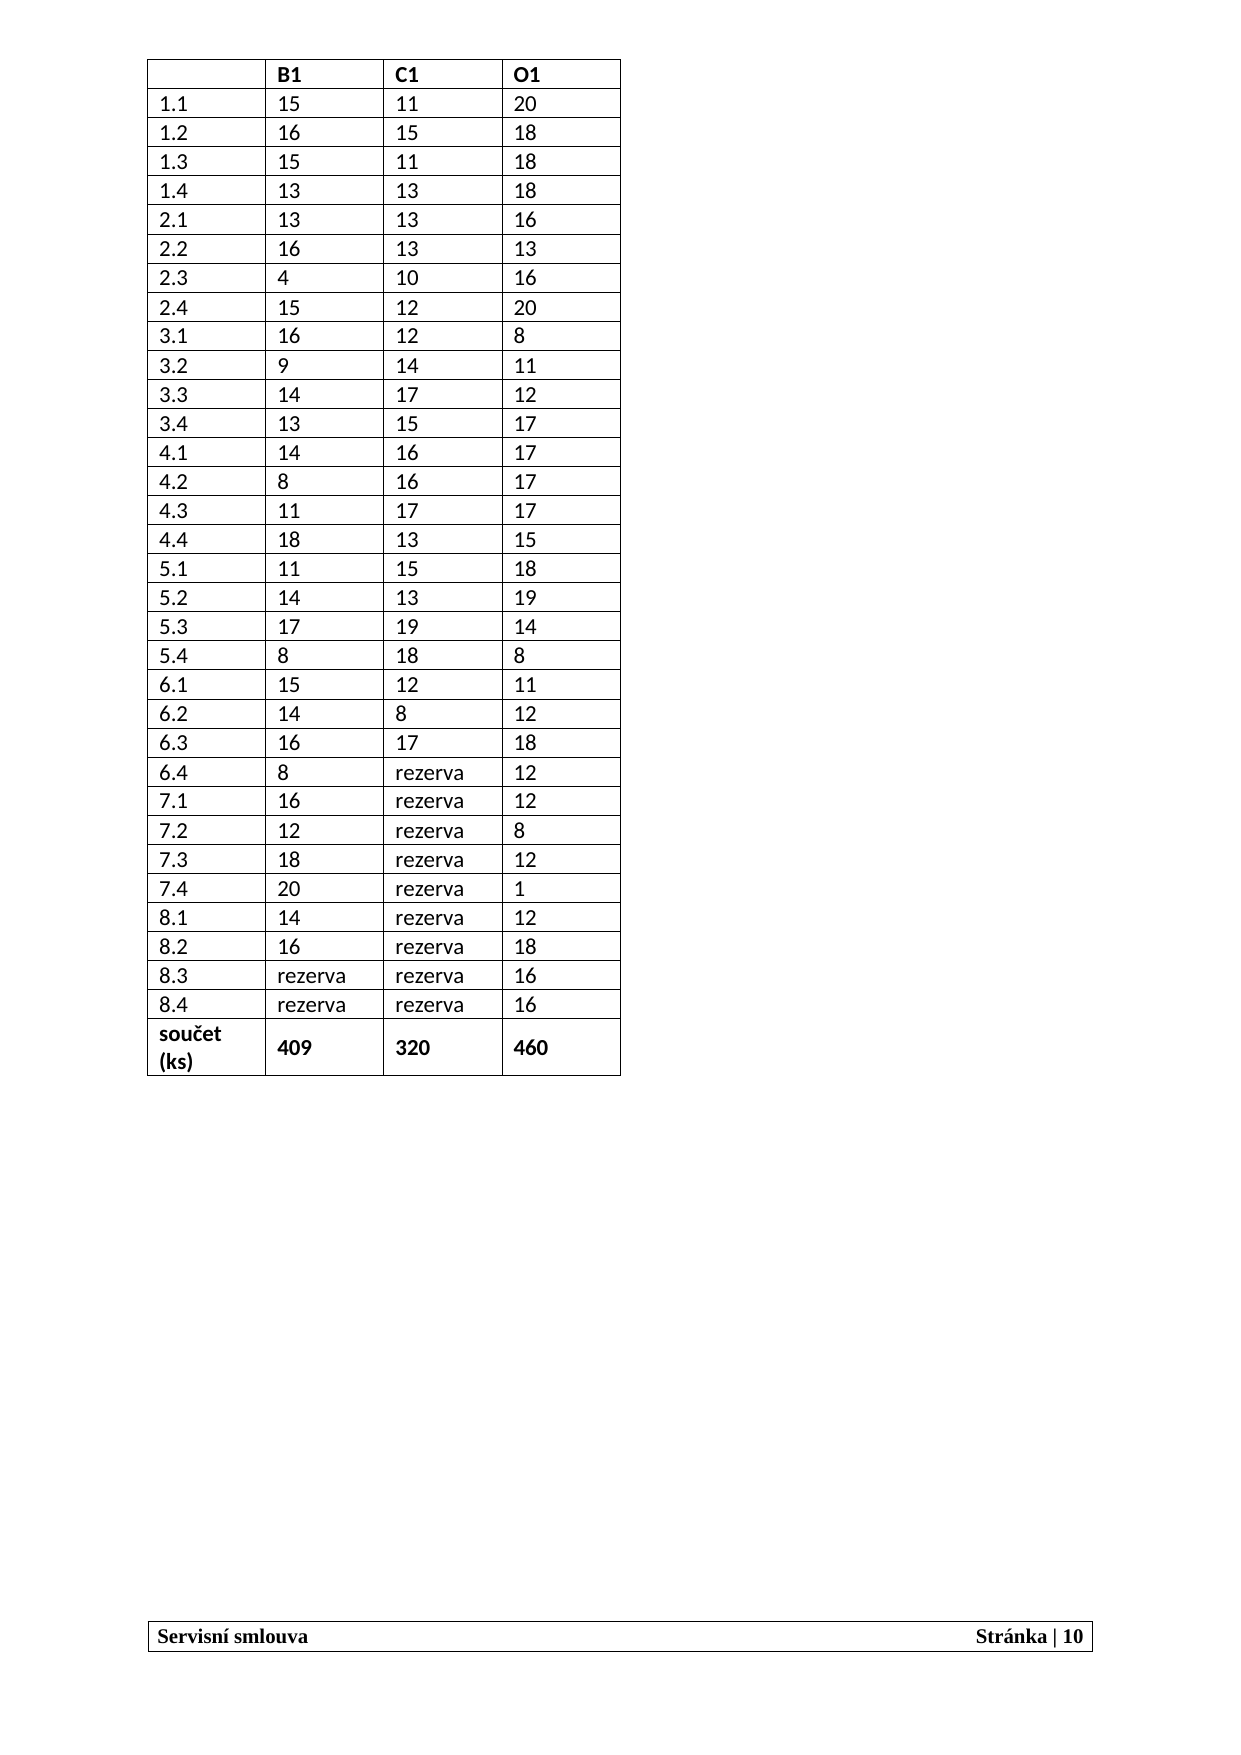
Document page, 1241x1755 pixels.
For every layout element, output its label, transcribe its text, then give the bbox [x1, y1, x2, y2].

table_cell 18 [503, 147, 620, 175]
table_cell 18 [503, 118, 620, 146]
table_cell rezerva [266, 990, 383, 1018]
table_cell 15 [266, 89, 383, 117]
table_cell 4.1 [148, 438, 265, 466]
table_cell rezerva [384, 990, 502, 1018]
table_cell 13 [384, 525, 502, 553]
table_cell rezerva [384, 816, 502, 844]
table_cell 18 [503, 176, 620, 204]
table_cell 16 [266, 787, 383, 815]
table_cell rezerva [384, 903, 502, 931]
table_cell 14 [266, 380, 383, 408]
table_cell 4 [266, 264, 383, 292]
table_cell rezerva [384, 932, 502, 960]
table_cell 12 [266, 816, 383, 844]
table_cell 10 [384, 264, 502, 292]
table_cell 16 [266, 235, 383, 262]
table_cell 14 [384, 351, 502, 379]
table_cell 8 [266, 641, 383, 669]
table_cell 16 [503, 961, 620, 989]
table_cell 12 [503, 903, 620, 931]
table_cell 8.2 [148, 932, 265, 960]
table_cell 17 [384, 380, 502, 408]
table_cell 7.4 [148, 874, 265, 902]
table_cell 16 [266, 932, 383, 960]
table_cell 8.3 [148, 961, 265, 989]
table_cell 16 [503, 205, 620, 233]
table_cell 6.2 [148, 700, 265, 727]
table_cell 13 [384, 583, 502, 611]
table_cell 3.2 [148, 351, 265, 379]
table_cell 9 [266, 351, 383, 379]
table_cell 2.4 [148, 293, 265, 321]
table_cell 13 [266, 409, 383, 437]
table_cell 15 [266, 293, 383, 321]
table_cell 18 [266, 845, 383, 873]
table_cell 11 [266, 554, 383, 582]
table_cell 17 [384, 496, 502, 524]
table_cell 14 [266, 438, 383, 466]
table_cell 3.3 [148, 380, 265, 408]
table_cell O1 [503, 60, 620, 88]
table_cell 11 [384, 89, 502, 117]
table_cell 8 [266, 758, 383, 786]
table_cell 17 [503, 409, 620, 437]
table_cell 6.4 [148, 758, 265, 786]
table_cell 16 [266, 729, 383, 757]
table_cell 8 [503, 816, 620, 844]
table_cell 18 [503, 554, 620, 582]
table_cell 12 [384, 322, 502, 350]
table_cell 12 [503, 845, 620, 873]
table_cell 15 [266, 147, 383, 175]
table_cell 8 [503, 641, 620, 669]
table_cell 16 [384, 438, 502, 466]
table_cell 12 [503, 758, 620, 786]
table_cell 13 [266, 176, 383, 204]
table_cell 4.2 [148, 467, 265, 495]
table_cell rezerva [384, 845, 502, 873]
table_cell 460 [503, 1019, 620, 1075]
table_cell rezerva [384, 787, 502, 815]
table_cell 7.1 [148, 787, 265, 815]
table_cell 13 [384, 176, 502, 204]
table_cell 1.1 [148, 89, 265, 117]
table_cell 18 [266, 525, 383, 553]
table_cell 17 [266, 612, 383, 640]
table_cell 5.3 [148, 612, 265, 640]
table_cell rezerva [384, 758, 502, 786]
table_cell 12 [503, 700, 620, 727]
table_cell 6.3 [148, 729, 265, 757]
table_cell 18 [503, 729, 620, 757]
table_cell 11 [384, 147, 502, 175]
table_cell 16 [503, 264, 620, 292]
table_cell 18 [503, 932, 620, 960]
table_cell rezerva [266, 961, 383, 989]
table_cell 11 [266, 496, 383, 524]
table_cell 15 [384, 118, 502, 146]
table_cell 20 [503, 293, 620, 321]
table_cell 16 [266, 322, 383, 350]
table_cell 12 [503, 380, 620, 408]
table_cell 19 [503, 583, 620, 611]
table_cell 7.2 [148, 816, 265, 844]
table_cell 15 [503, 525, 620, 553]
table_cell 7.3 [148, 845, 265, 873]
table_cell 20 [503, 89, 620, 117]
table_cell 5.1 [148, 554, 265, 582]
table_cell 16 [266, 118, 383, 146]
table_cell 16 [503, 990, 620, 1018]
table_cell 8.1 [148, 903, 265, 931]
table_cell 12 [384, 670, 502, 698]
table_cell 11 [503, 670, 620, 698]
table_cell 15 [384, 409, 502, 437]
table_cell 16 [384, 467, 502, 495]
table_cell 17 [503, 467, 620, 495]
table_cell 4.3 [148, 496, 265, 524]
table_cell C1 [384, 60, 502, 88]
table_cell 15 [384, 554, 502, 582]
table_cell B1 [266, 60, 383, 88]
table_cell 8.4 [148, 990, 265, 1018]
table_cell 11 [503, 351, 620, 379]
table_cell rezerva [384, 874, 502, 902]
table_cell 6.1 [148, 670, 265, 698]
table_cell 18 [384, 641, 502, 669]
table_cell 1.4 [148, 176, 265, 204]
table_cell 2.3 [148, 264, 265, 292]
table_cell 3.4 [148, 409, 265, 437]
table_cell 409 [266, 1019, 383, 1075]
table_cell 1.3 [148, 147, 265, 175]
table_cell 2.2 [148, 235, 265, 262]
table_cell 4.4 [148, 525, 265, 553]
table_cell 14 [503, 612, 620, 640]
table_cell 13 [503, 235, 620, 262]
table_cell 14 [266, 583, 383, 611]
table_cell 14 [266, 700, 383, 727]
table_cell 20 [266, 874, 383, 902]
table_cell 14 [266, 903, 383, 931]
table_cell 17 [503, 496, 620, 524]
table_cell 8 [503, 322, 620, 350]
table_cell 17 [384, 729, 502, 757]
table_cell [148, 60, 265, 88]
table_cell součet (ks) [148, 1019, 265, 1075]
table_cell 19 [384, 612, 502, 640]
table_cell 13 [384, 205, 502, 233]
table_cell 13 [384, 235, 502, 262]
table_cell 1 [503, 874, 620, 902]
table_cell 3.1 [148, 322, 265, 350]
table_cell 15 [266, 670, 383, 698]
table_cell 12 [384, 293, 502, 321]
table_cell 2.1 [148, 205, 265, 233]
table_cell 320 [384, 1019, 502, 1075]
table_cell 8 [384, 700, 502, 727]
table_cell 8 [266, 467, 383, 495]
table_cell 12 [503, 787, 620, 815]
table_cell 13 [266, 205, 383, 233]
table_cell rezerva [384, 961, 502, 989]
table_cell 1.2 [148, 118, 265, 146]
table_cell 17 [503, 438, 620, 466]
table_cell 5.4 [148, 641, 265, 669]
table_cell 5.2 [148, 583, 265, 611]
